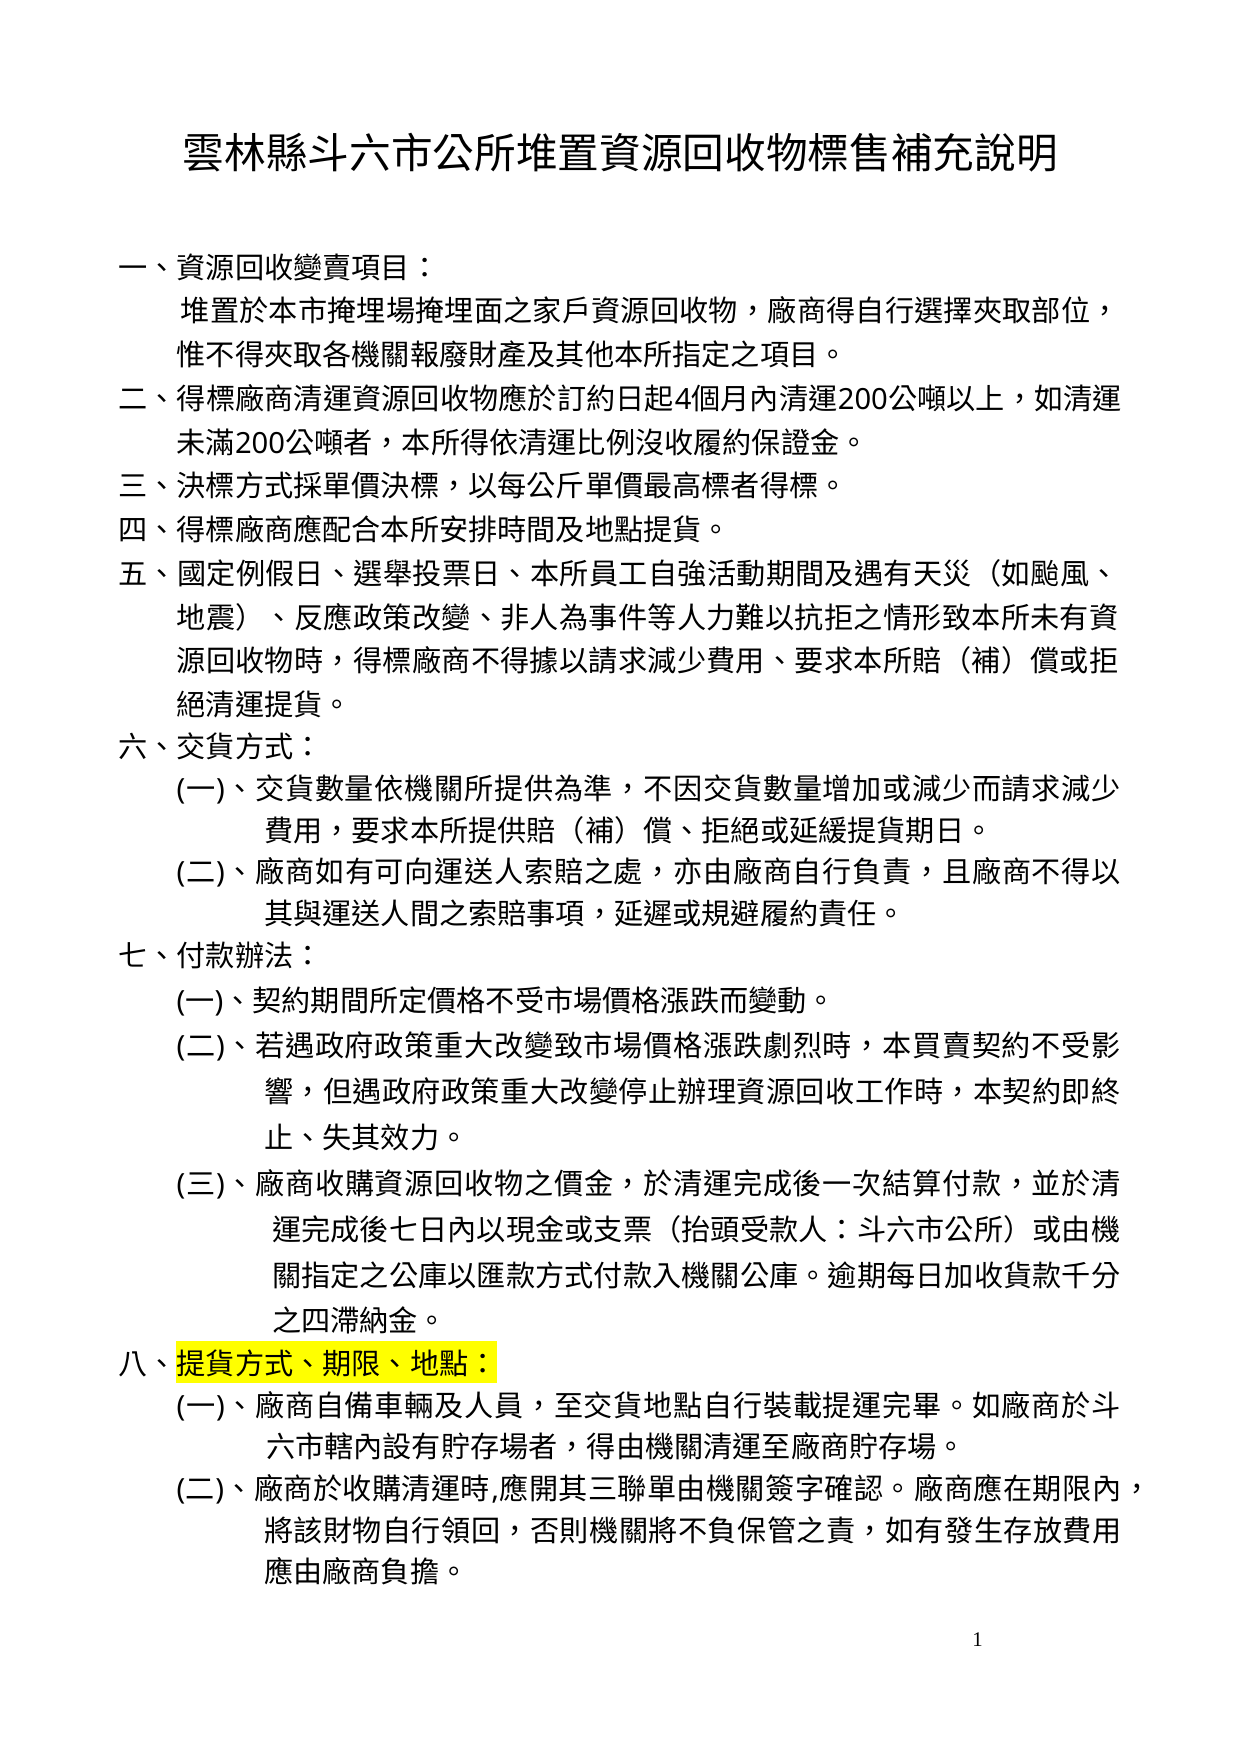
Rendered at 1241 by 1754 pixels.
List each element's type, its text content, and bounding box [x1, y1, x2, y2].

text (一)、契約期間所定價格不受市場價格漲跌而變動。 [118, 974, 1122, 1020]
text 雲林縣斗六市公所堆置資源回收物標售補充說明 [118, 118, 1122, 181]
text 一、資源回收變賣項目： [118, 243, 1122, 287]
text 二、得標廠商清運資源回收物應於訂約日起4個月內清運200公噸以上，如清運未滿200公噸者，本所得依清運比例沒收履約保證金。 [118, 374, 1122, 462]
text 堆置於本市掩埋場掩埋面之家戶資源回收物，廠商得自行選擇夾取部位，惟不得夾取各機關報廢財產及其他本所指定之項目。 [176, 287, 1122, 374]
text (二)、若遇政府政策重大改變致市場價格漲跌劇烈時，本買賣契約不受影響，但遇政府政策重大改變停止辦理資源回收工作時，本契約即終止、失其效力。 [176, 1020, 1122, 1158]
text 六、交貨方式： [118, 724, 1122, 766]
text (三)、廠商收購資源回收物之價金，於清運完成後一次結算付款，並於清運完成後七日內以現金或支票（抬頭受款人：斗六市公所）或由機關指定之公庫以匯款方式付款入機關公庫。逾期每日加收貨款千分之四滯納金。 [176, 1158, 1122, 1341]
text 七、付款辦法： [118, 933, 1122, 974]
text 八、提貨方式、期限、地點： [118, 1341, 1122, 1383]
text (一)、廠商自備車輛及人員，至交貨地點自行裝載提運完畢。如廠商於斗六市轄內設有貯存場者，得由機關清運至廠商貯存場。 [176, 1383, 1122, 1466]
text (一)、交貨數量依機關所提供為準，不因交貨數量增加或減少而請求減少費用，要求本所提供賠（補）償、拒絕或延緩提貨期日。 [176, 766, 1122, 849]
text 三、決標方式採單價決標，以每公斤單價最高標者得標。 [118, 462, 1122, 506]
text 五、國定例假日、選舉投票日、本所員工自強活動期間及遇有天災（如颱風、地震）、反應政策改變、非人為事件等人力難以抗拒之情形致本所未有資源回收物時，得標廠商不得據以請求減少費用、要求本所賠（補）償或拒絕清運提貨。 [118, 549, 1122, 724]
text 四、得標廠商應配合本所安排時間及地點提貨。 [118, 506, 1122, 549]
text (二)、廠商於收購清運時,應開其三聯單由機關簽字確認。廠商應在期限內，將該財物自行領回，否則機關將不負保管之責，如有發生存放費用應由廠商負擔。 [176, 1466, 1122, 1591]
text (二)、廠商如有可向運送人索賠之處，亦由廠商自行負責，且廠商不得以其與運送人間之索賠事項，延遲或規避履約責任。 [176, 849, 1122, 933]
